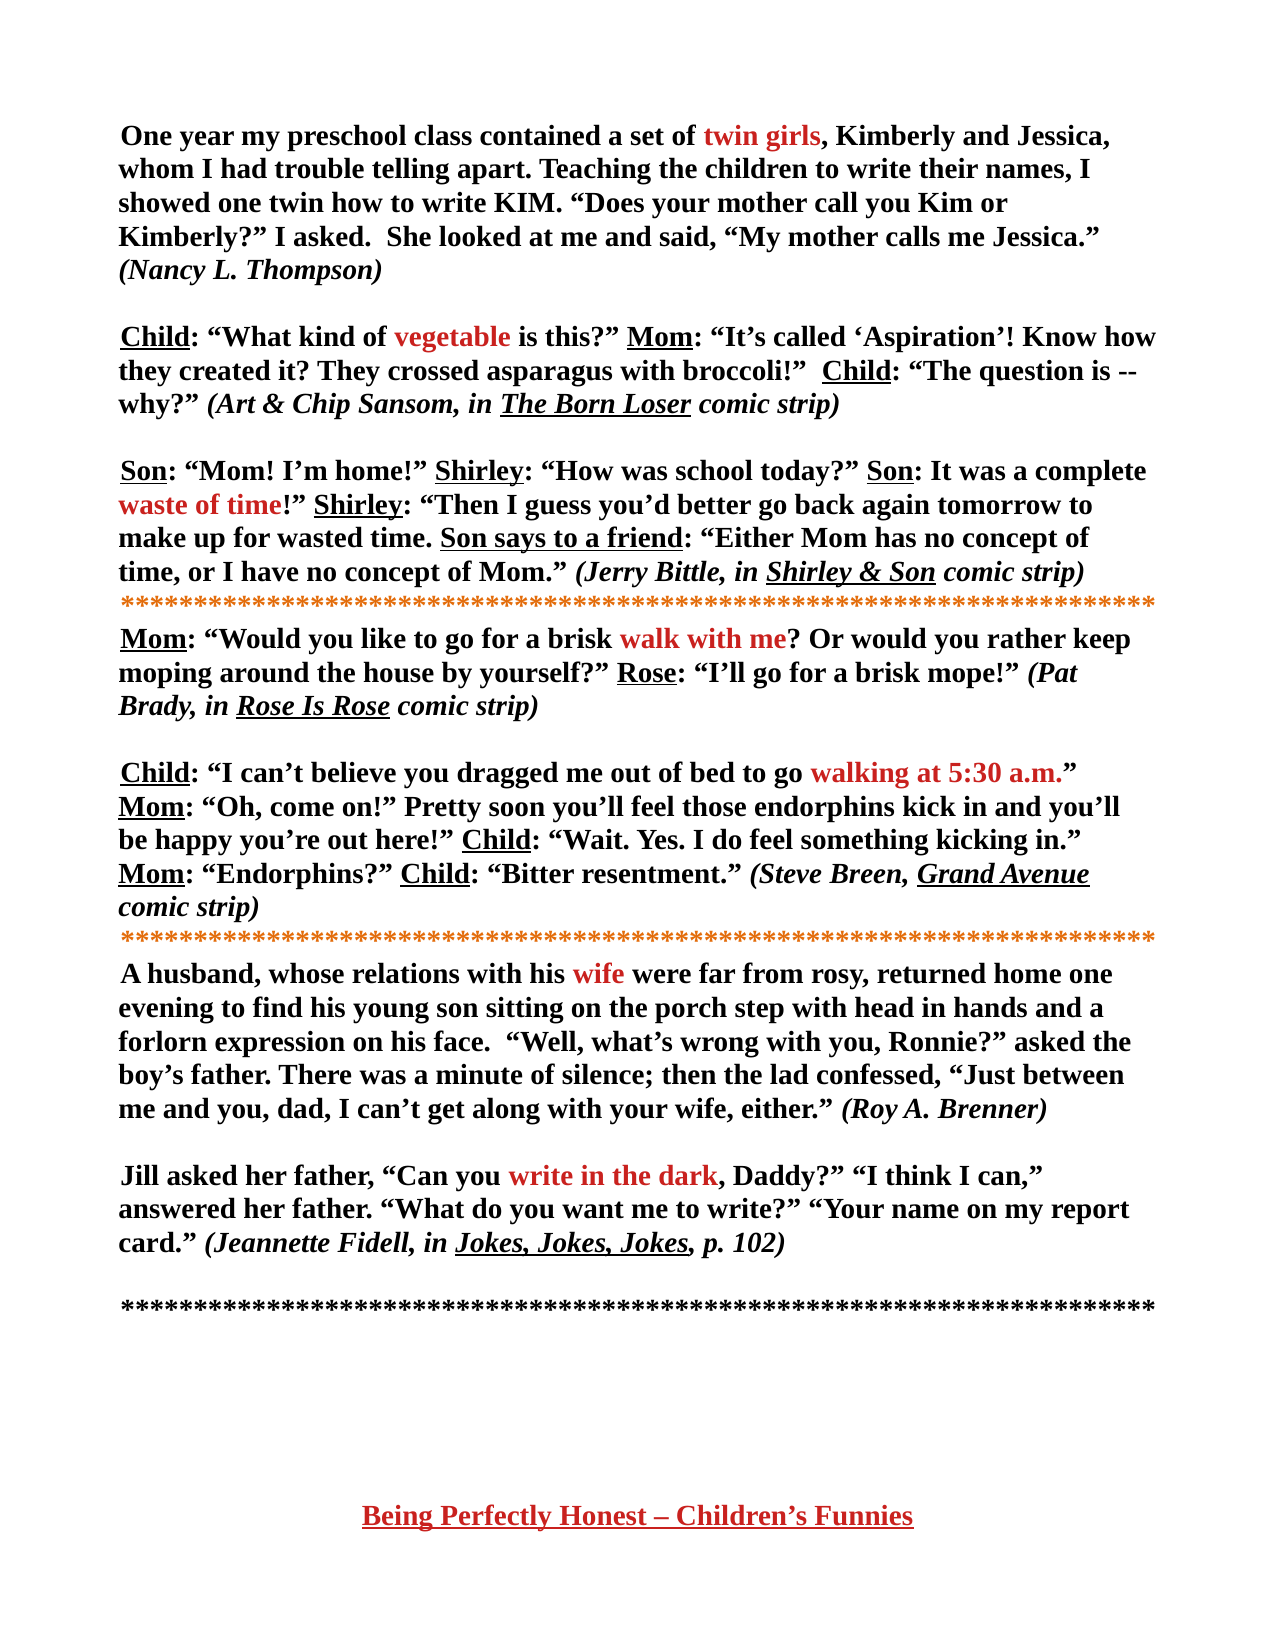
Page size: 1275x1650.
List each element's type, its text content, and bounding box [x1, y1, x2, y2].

text Child: “What kind of vegetable is this?” Mom: “It’s called ‘Aspiration’! Know how they created it? They crossed asparagus with broccoli!” Child: “The question is -- why?” (Art & Chip Sansom, in The Born Loser comic strip) [118, 319, 1157, 420]
text A husband, whose relations with his wife were far from rosy, returned home one evening to find his young son sitting on the porch step with head in hands and a forlorn expression on his face. “Well, what’s wrong with you, Ronnie?” asked the boy’s father. There was a minute of silence; then the lad confessed, “Just between me and you, dad, I can’t get along with your wife, either.” (Roy A. Brenner) [118, 957, 1157, 1124]
text Mom: “Would you like to go for a brisk walk with me? Or would you rather keep moping around the house by yourself?” Rose: “I’ll go for a brisk mope!” (Pat Brady, in Rose Is Rose comic strip) [118, 621, 1157, 722]
text *********************************************************************** [118, 588, 1157, 621]
text *********************************************************************** [118, 1292, 1157, 1326]
text Jill asked her father, “Can you write in the dark, Daddy?” “I think I can,” answered her father. “What do you want me to write?” “Your name on my report card.” (Jeannette Fidell, in Jokes, Jokes, Jokes, p. 102) [118, 1158, 1157, 1258]
text Son: “Mom! I’m home!” Shirley: “How was school today?” Son: It was a complete waste of time!” Shirley: “Then I guess you’d better go back again tomorrow to make up for wasted time. Son says to a friend: “Either Mom has no concept of time, or I have no concept of Mom.” (Jerry Bittle, in Shirley & Son comic strip) [118, 453, 1157, 588]
text Child: “I can’t believe you dragged me out of bed to go walking at 5:30 a.m.” Mom: “Oh, come on!” Pretty soon you’ll feel those endorphins kick in and you’ll be happy you’re out here!” Child: “Wait. Yes. I do feel something kicking in.” Mom: “Endorphins?” Child: “Bitter resentment.” (Steve Breen, Grand Avenue comic strip) [118, 755, 1157, 923]
text *********************************************************************** [118, 923, 1157, 957]
text One year my preschool class contained a set of twin girls, Kimberly and Jessica, whom I had trouble telling apart. Teaching the children to write their names, I showed one twin how to write KIM. “Does your mother call you Kim or Kimberly?” I asked. She looked at me and said, “My mother calls me Jessica.” (Nancy L. Thompson) [118, 118, 1157, 286]
